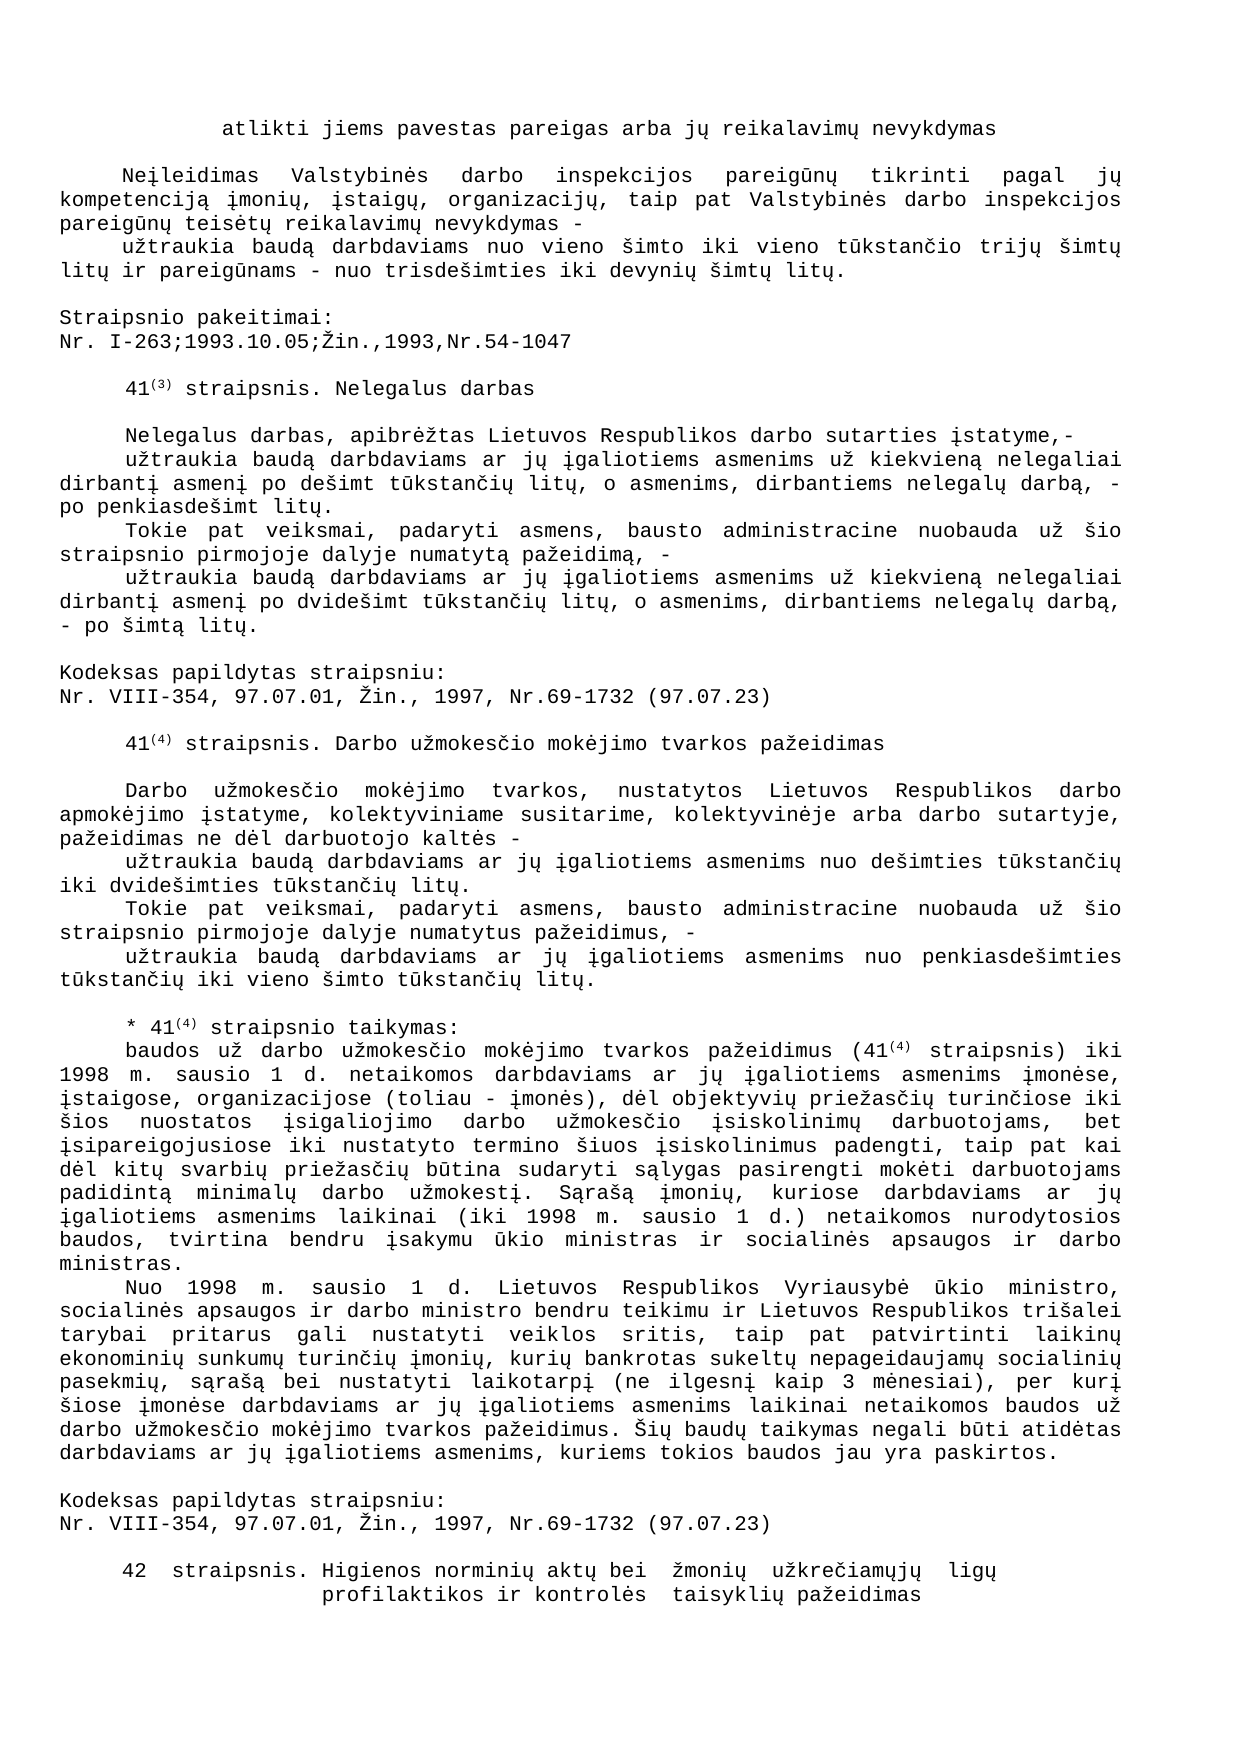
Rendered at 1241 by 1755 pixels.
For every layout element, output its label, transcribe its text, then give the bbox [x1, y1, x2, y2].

text Nelegalus darbas, apibrėžtas Lietuvos Respublikos darbo sutarties įstatyme,- [59, 426, 1122, 449]
text Nr. VIII-354, 97.07.01, Žin., 1997, Nr.69-1732 (97.07.23) [59, 1513, 1122, 1537]
text užtraukia baudą darbdaviams ar jų įgaliotiems asmenims už kiekvieną nelegaliai dirbantį asmenį po dvidešimt tūkstančių litų, o asmenims, dirbantiems nelegalų darbą, - po šimtą litų. [59, 567, 1122, 638]
text Neįleidimas Valstybinės darbo inspekcijos pareigūnų tikrinti pagal jų kompetenciją įmonių, įstaigų, organizacijų, taip pat Valstybinės darbo inspekcijos pareigūnų teisėtų reikalavimų nevykdymas - [59, 165, 1122, 236]
text Tokie pat veiksmai, padaryti asmens, bausto administracine nuobauda už šio straipsnio pirmojoje dalyje numatytus pažeidimus, - [59, 898, 1122, 946]
text 41(4) straipsnis. Darbo užmokesčio mokėjimo tvarkos pažeidimas [59, 733, 1122, 757]
text 42 straipsnis. Higienos norminių aktų bei žmonių užkrečiamųjų ligų [59, 1561, 1122, 1584]
text Straipsnio pakeitimai: [59, 307, 1122, 331]
text Darbo užmokesčio mokėjimo tvarkos, nustatytos Lietuvos Respublikos darbo apmokėjimo įstatyme, kolektyviniame susitarime, kolektyvinėje arba darbo sutartyje, pažeidimas ne dėl darbuotojo kaltės - [59, 780, 1122, 851]
text profilaktikos ir kontrolės taisyklių pažeidimas [59, 1584, 1122, 1608]
text užtraukia baudą darbdaviams ar jų įgaliotiems asmenims nuo dešimties tūkstančių iki dvidešimties tūkstančių litų. [59, 851, 1122, 898]
text Nr. VIII-354, 97.07.01, Žin., 1997, Nr.69-1732 (97.07.23) [59, 686, 1122, 709]
text Tokie pat veiksmai, padaryti asmens, bausto administracine nuobauda už šio straipsnio pirmojoje dalyje numatytą pažeidimą, - [59, 520, 1122, 567]
text Nuo 1998 m. sausio 1 d. Lietuvos Respublikos Vyriausybė ūkio ministro, socialinės apsaugos ir darbo ministro bendru teikimu ir Lietuvos Respublikos trišalei tarybai pritarus gali nustatyti veiklos sritis, taip pat patvirtinti laikinų ekonominių sunkumų turinčių įmonių, kurių bankrotas sukeltų nepageidaujamų socialinių pasekmių, sąrašą bei nustatyti laikotarpį (ne ilgesnį kaip 3 mėnesiai), per kurį šiose įmonėse darbdaviams ar jų įgaliotiems asmenims laikinai netaikomos baudos už darbo užmokesčio mokėjimo tvarkos pažeidimus. Šių baudų taikymas negali būti atidėtas darbdaviams ar jų įgaliotiems asmenims, kuriems tokios baudos jau yra paskirtos. [59, 1277, 1122, 1466]
text Kodeksas papildytas straipsniu: [59, 662, 1122, 686]
text baudos už darbo užmokesčio mokėjimo tvarkos pažeidimus (41(4) straipsnis) iki 1998 m. sausio 1 d. netaikomos darbdaviams ar jų įgaliotiems asmenims įmonėse, įstaigose, organizacijose (toliau - įmonės), dėl objektyvių priežasčių turinčiose iki šios nuostatos įsigaliojimo darbo užmokesčio įsiskolinimų darbuotojams, bet įsipareigojusiose iki nustatyto termino šiuos įsiskolinimus padengti, taip pat kai dėl kitų svarbių priežasčių būtina sudaryti sąlygas pasirengti mokėti darbuotojams padidintą minimalų darbo užmokestį. Sąrašą įmonių, kuriose darbdaviams ar jų įgaliotiems asmenims laikinai (iki 1998 m. sausio 1 d.) netaikomos nurodytosios baudos, tvirtina bendru įsakymu ūkio ministras ir socialinės apsaugos ir darbo ministras. [59, 1040, 1122, 1277]
text Kodeksas papildytas straipsniu: [59, 1489, 1122, 1513]
text atlikti jiems pavestas pareigas arba jų reikalavimų nevykdymas [59, 118, 1122, 142]
text 41(3) straipsnis. Nelegalus darbas [59, 378, 1122, 402]
text užtraukia baudą darbdaviams ar jų įgaliotiems asmenims nuo penkiasdešimties tūkstančių iki vieno šimto tūkstančių litų. [59, 946, 1122, 993]
text * 41(4) straipsnio taikymas: [59, 1017, 1122, 1040]
text Nr. I-263;1993.10.05;Žin.,1993,Nr.54-1047 [59, 331, 1122, 354]
text užtraukia baudą darbdaviams ar jų įgaliotiems asmenims už kiekvieną nelegaliai dirbantį asmenį po dešimt tūkstančių litų, o asmenims, dirbantiems nelegalų darbą, - po penkiasdešimt litų. [59, 449, 1122, 520]
text užtraukia baudą darbdaviams nuo vieno šimto iki vieno tūkstančio trijų šimtų litų ir pareigūnams - nuo trisdešimties iki devynių šimtų litų. [59, 236, 1122, 284]
